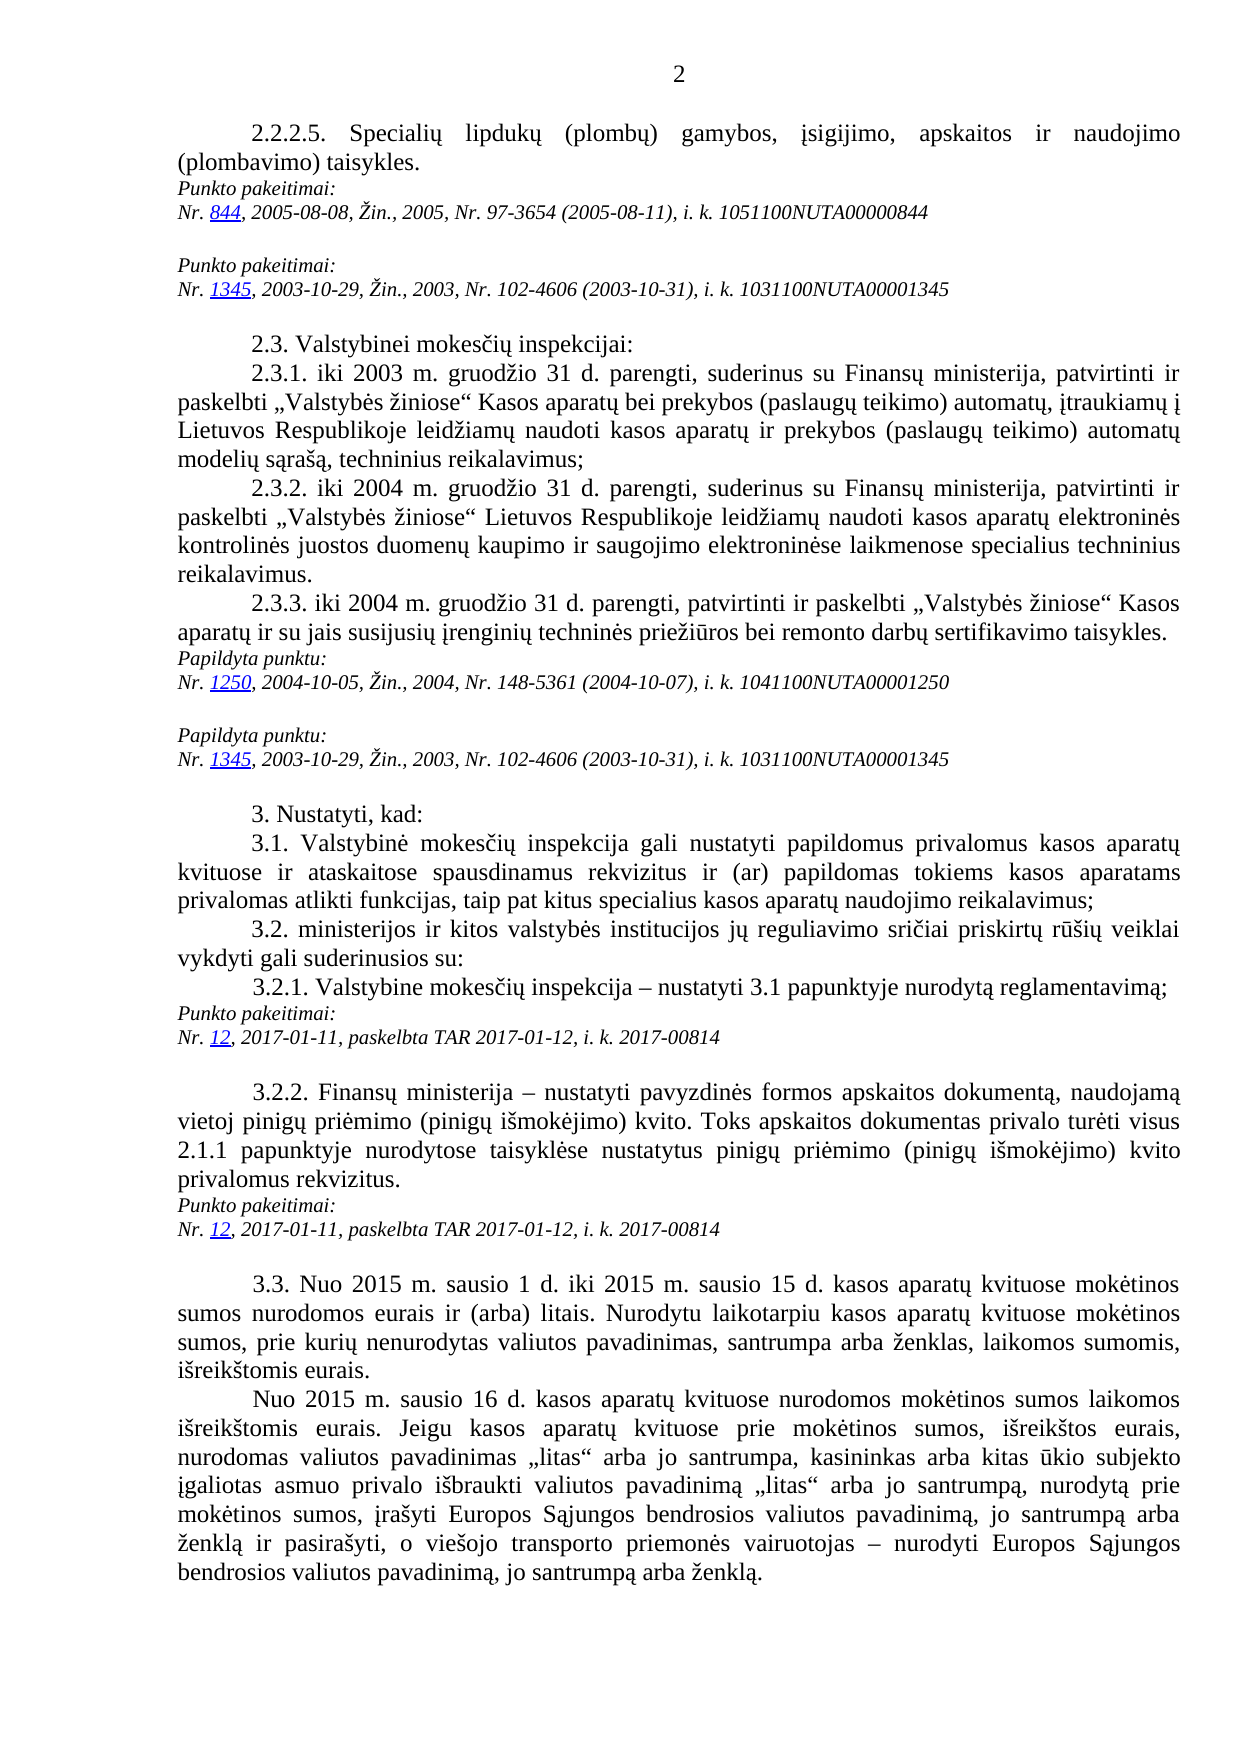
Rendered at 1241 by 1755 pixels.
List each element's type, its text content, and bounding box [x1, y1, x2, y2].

text 2.2.2.5. Specialių lipdukų (plombų) gamybos, įsigijimo, apskaitos ir naudojimo (plombavimo) taisykles. [177, 118, 1181, 176]
text 3.3. Nuo 2015 m. sausio 1 d. iki 2015 m. sausio 15 d. kasos aparatų kvituose mokėtinos sumos nurodomos eurais ir (arba) litais. Nurodytu laikotarpiu kasos aparatų kvituose mokėtinos sumos, prie kurių nenurodytas valiutos pavadinimas, santrumpa arba ženklas, laikomos sumomis, išreikštomis eurais. [177, 1269, 1181, 1384]
text Punkto pakeitimai: [177, 252, 1181, 277]
text 2.3.2. iki 2004 m. gruodžio 31 d. parengti, suderinus su Finansų ministerija, patvirtinti ir paskelbti „Valstybės žiniose“ Lietuvos Respublikoje leidžiamų naudoti kasos aparatų elektroninės kontrolinės juostos duomenų kaupimo ir saugojimo elektroninėse laikmenose specialius techninius reikalavimus. [177, 473, 1181, 588]
text Nr. 1250, 2004-10-05, Žin., 2004, Nr. 148-5361 (2004-10-07), i. k. 1041100NUTA00001250 [177, 670, 1181, 694]
text 2.3.1. iki 2003 m. gruodžio 31 d. parengti, suderinus su Finansų ministerija, patvirtinti ir paskelbti „Valstybės žiniose“ Kasos aparatų bei prekybos (paslaugų teikimo) automatų, įtraukiamų į Lietuvos Respublikoje leidžiamų naudoti kasos aparatų ir prekybos (paslaugų teikimo) automatų modelių sąrašą, techninius reikalavimus; [177, 358, 1181, 473]
text Nr. 12, 2017-01-11, paskelbta TAR 2017-01-12, i. k. 2017-00814 [177, 1025, 1181, 1049]
text Nuo 2015 m. sausio 16 d. kasos aparatų kvituose nurodomos mokėtinos sumos laikomos išreikštomis eurais. Jeigu kasos aparatų kvituose prie mokėtinos sumos, išreikštos eurais, nurodomas valiutos pavadinimas „litas“ arba jo santrumpa, kasininkas arba kitas ūkio subjekto įgaliotas asmuo privalo išbraukti valiutos pavadinimą „litas“ arba jo santrumpą, nurodytą prie mokėtinos sumos, įrašyti Europos Sąjungos bendrosios valiutos pavadinimą, jo santrumpą arba ženklą ir pasirašyti, o viešojo transporto priemonės vairuotojas – nurodyti Europos Sąjungos bendrosios valiutos pavadinimą, jo santrumpą arba ženklą. [177, 1384, 1181, 1586]
text Nr. 1345, 2003-10-29, Žin., 2003, Nr. 102-4606 (2003-10-31), i. k. 1031100NUTA00001345 [177, 747, 1181, 771]
text Punkto pakeitimai: [177, 1001, 1181, 1025]
text 3. Nustatyti, kad: [177, 799, 1181, 828]
text 3.2. ministerijos ir kitos valstybės institucijos jų reguliavimo sričiai priskirtų rūšių veiklai vykdyti gali suderinusios su: [177, 914, 1181, 972]
text Punkto pakeitimai: [177, 1192, 1181, 1217]
text Papildyta punktu: [177, 646, 1181, 670]
text 3.2.2. Finansų ministerija – nustatyti pavyzdinės formos apskaitos dokumentą, naudojamą vietoj pinigų priėmimo (pinigų išmokėjimo) kvito. Toks apskaitos dokumentas privalo turėti visus 2.1.1 papunktyje nurodytose taisyklėse nustatytus pinigų priėmimo (pinigų išmokėjimo) kvito privalomus rekvizitus. [177, 1077, 1181, 1192]
text Nr. 844, 2005-08-08, Žin., 2005, Nr. 97-3654 (2005-08-11), i. k. 1051100NUTA00000844 [177, 200, 1181, 224]
text 3.1. Valstybinė mokesčių inspekcija gali nustatyti papildomus privalomus kasos aparatų kvituose ir ataskaitose spausdinamus rekvizitus ir (ar) papildomas tokiems kasos aparatams privalomas atlikti funkcijas, taip pat kitus specialius kasos aparatų naudojimo reikalavimus; [177, 828, 1181, 914]
text Punkto pakeitimai: [177, 176, 1181, 200]
text Papildyta punktu: [177, 722, 1181, 747]
text 2.3.3. iki 2004 m. gruodžio 31 d. parengti, patvirtinti ir paskelbti „Valstybės žiniose“ Kasos aparatų ir su jais susijusių įrenginių techninės priežiūros bei remonto darbų sertifikavimo taisykles. [177, 588, 1181, 646]
text Nr. 12, 2017-01-11, paskelbta TAR 2017-01-12, i. k. 2017-00814 [177, 1217, 1181, 1241]
text 3.2.1. Valstybine mokesčių inspekcija – nustatyti 3.1 papunktyje nurodytą reglamentavimą; [177, 972, 1181, 1001]
text 2.3. Valstybinei mokesčių inspekcijai: [177, 329, 1181, 358]
text Nr. 1345, 2003-10-29, Žin., 2003, Nr. 102-4606 (2003-10-31), i. k. 1031100NUTA00001345 [177, 277, 1181, 301]
